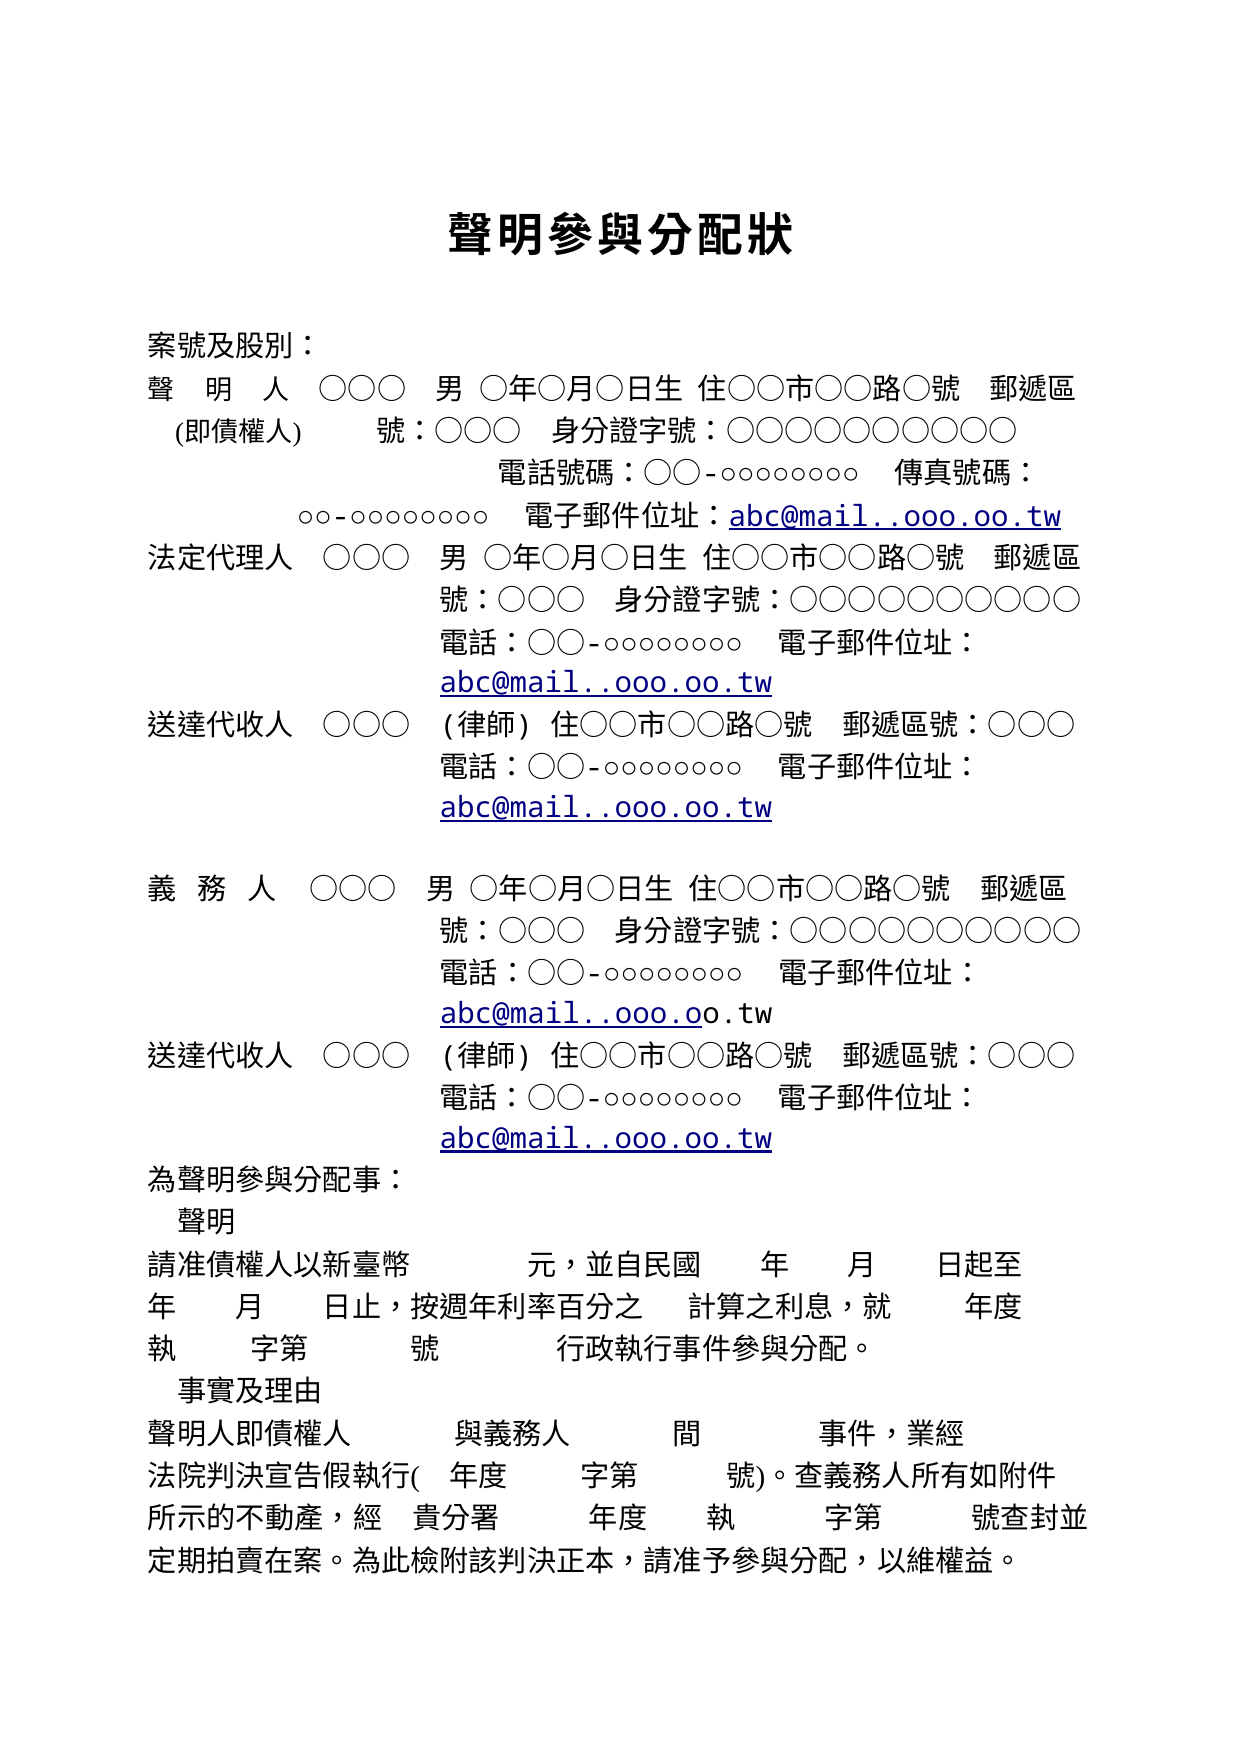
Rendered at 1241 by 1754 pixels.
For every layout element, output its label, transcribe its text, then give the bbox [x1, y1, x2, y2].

text 送達代收人 ○○○ (律師) 住○○市○○路○號 郵遞區號：○○○ 電話：○○-○○○○○○○○ 電子郵件位址：abc@mail..ooo.oo.tw [148, 701, 1092, 826]
text 送達代收人 ○○○ (律師) 住○○市○○路○號 郵遞區號：○○○ 電話：○○-○○○○○○○○ 電子郵件位址：abc@mail..ooo.oo.tw [148, 1032, 1092, 1157]
text 案號及股別： [148, 323, 1092, 365]
text 義 務 人 ○○○ 男 ○年○月○日生 住○○市○○路○號 郵遞區 [148, 865, 1092, 908]
text 請准債權人以新臺幣 元，並自民國 年 月 日起至 [148, 1241, 1092, 1283]
text ○○-○○○○○○○○ 電子郵件位址：abc@mail..ooo.oo.tw [148, 492, 1092, 534]
text 電話號碼：○○-○○○○○○○○ 傳真號碼： [148, 450, 1092, 492]
text (即債權人) 號：○○○ 身分證字號：○○○○○○○○○○ [148, 407, 1092, 450]
text 聲明參與分配狀 [148, 158, 1092, 283]
text 聲明人即債權人 與義務人 間 事件，業經 [148, 1410, 1092, 1453]
text 所示的不動產，經 貴分署 年度 執 字第 號查封並定期拍賣在案。為此檢附該判決正本，請准予參與分配，以維權益。 [148, 1495, 1092, 1579]
text 事實及理由 [148, 1368, 1092, 1410]
text 法定代理人 ○○○ 男 ○年○月○日生 住○○市○○路○號 郵遞區號：○○○ 身分證字號：○○○○○○○○○○ 電話：○○-○○○○○○○○ 電子郵件位址：abc@mail..ooo.oo.tw [148, 534, 1092, 701]
text 年 月 日止，按週年利率百分之 計算之利息，就 年度 [148, 1283, 1092, 1326]
text 聲 明 人 ○○○ 男 ○年○月○日生 住○○市○○路○號 郵遞區 [148, 365, 1092, 407]
text 為聲明參與分配事： [148, 1157, 1092, 1199]
text 號：○○○ 身分證字號：○○○○○○○○○○ 電話：○○-○○○○○○○○ 電子郵件位址：abc@mail..ooo.oo.tw [439, 908, 1092, 1032]
text 執 字第 號 行政執行事件參與分配。 [148, 1326, 1092, 1368]
text 法院判決宣告假執行( 年度 字第 號)。查義務人所有如附件 [148, 1453, 1092, 1495]
text 聲明 [148, 1199, 1092, 1241]
